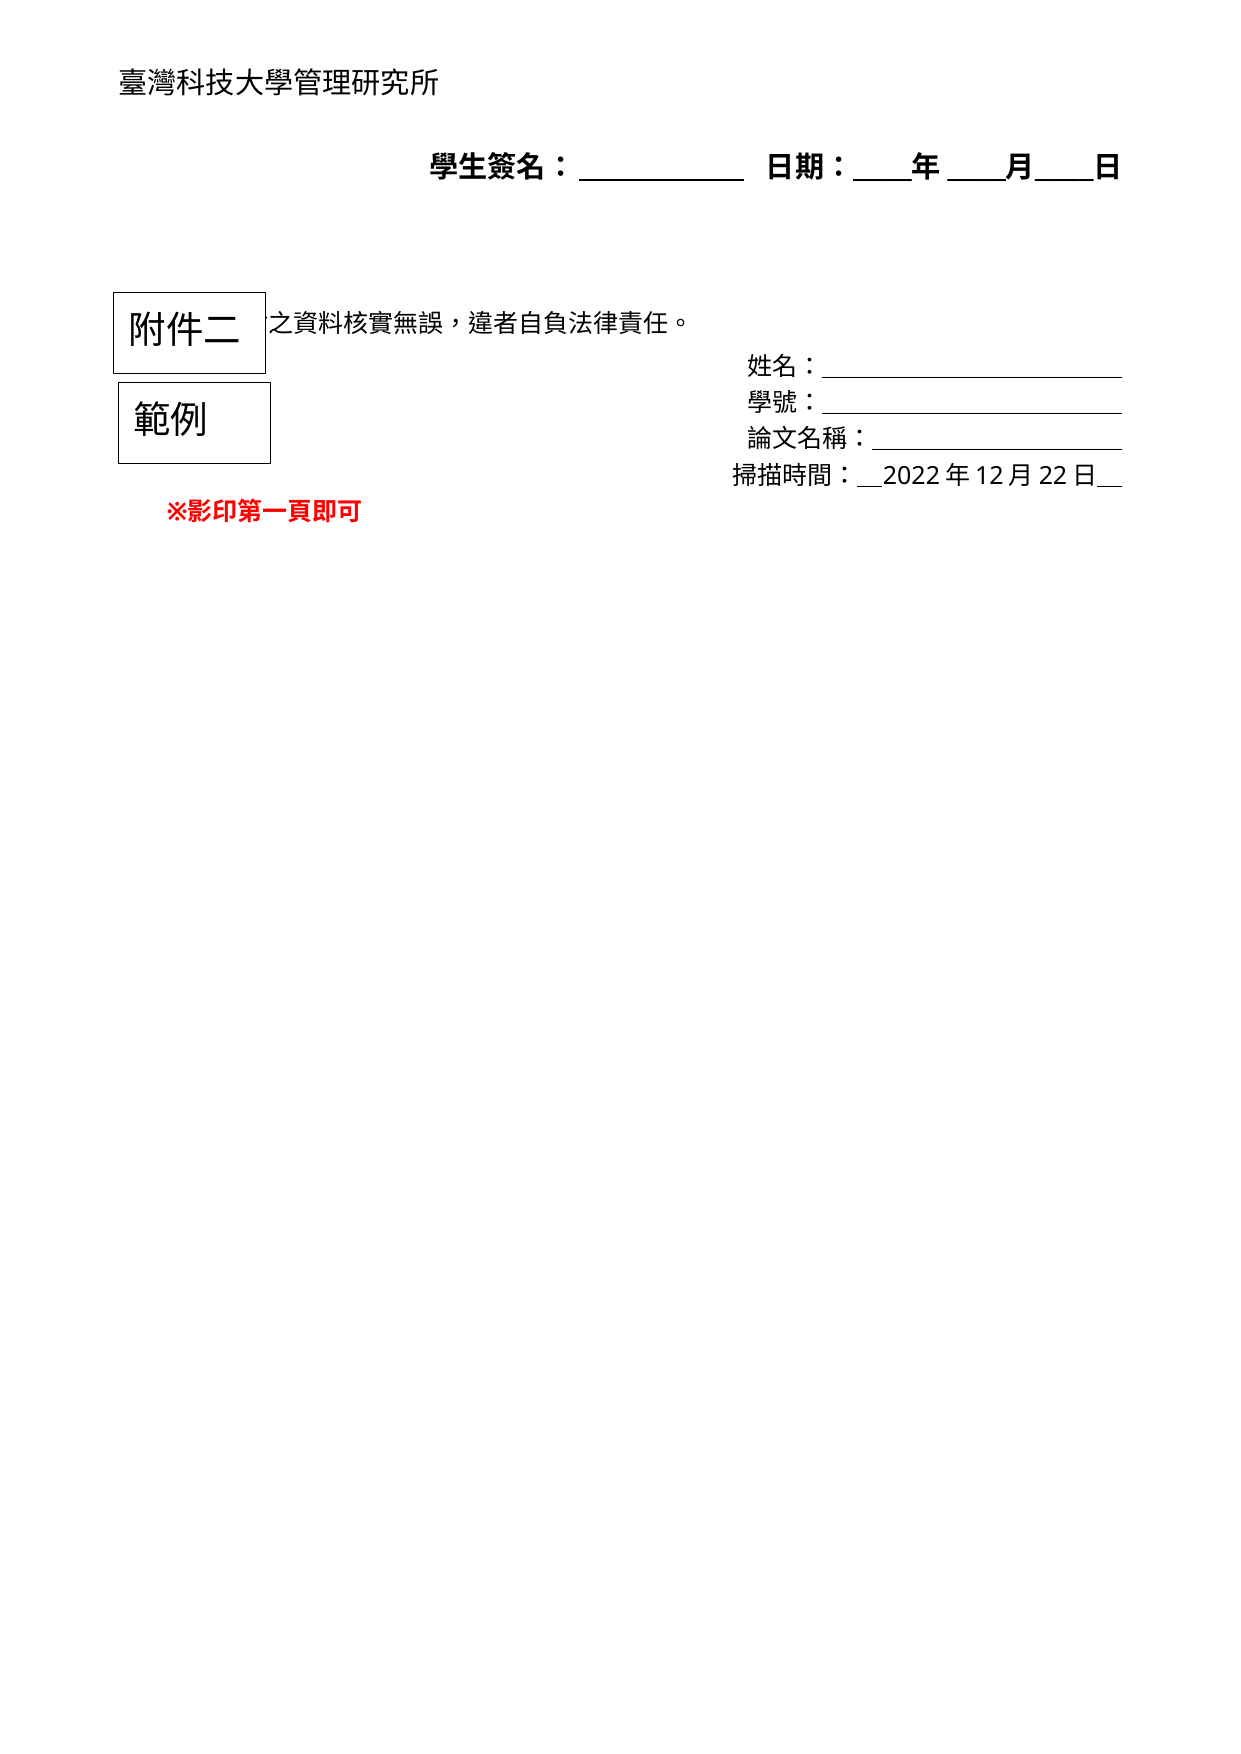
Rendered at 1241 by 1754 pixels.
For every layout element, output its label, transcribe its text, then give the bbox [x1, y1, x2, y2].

text ※影印第一頁即可 [166, 491, 1122, 528]
text 已確認所檢附之資料核實無誤，違者自負法律責任。 [266, 304, 1122, 340]
text 論文名稱：＿＿＿＿＿＿＿＿＿＿ [271, 419, 1122, 455]
text 範例 [133, 390, 256, 444]
text 姓名：＿＿＿＿＿＿＿＿＿＿＿＿ [118, 346, 1122, 383]
text 臺灣科技大學管理研究所 [118, 59, 1122, 101]
text 附件二 [128, 300, 251, 354]
text 學號：＿＿＿＿＿＿＿＿＿＿＿＿ [271, 383, 1122, 419]
text 掃描時間：＿2022年12月22日＿ [118, 455, 1122, 491]
text 學生簽名： 日期：____年 ____月____日 [118, 144, 1122, 186]
